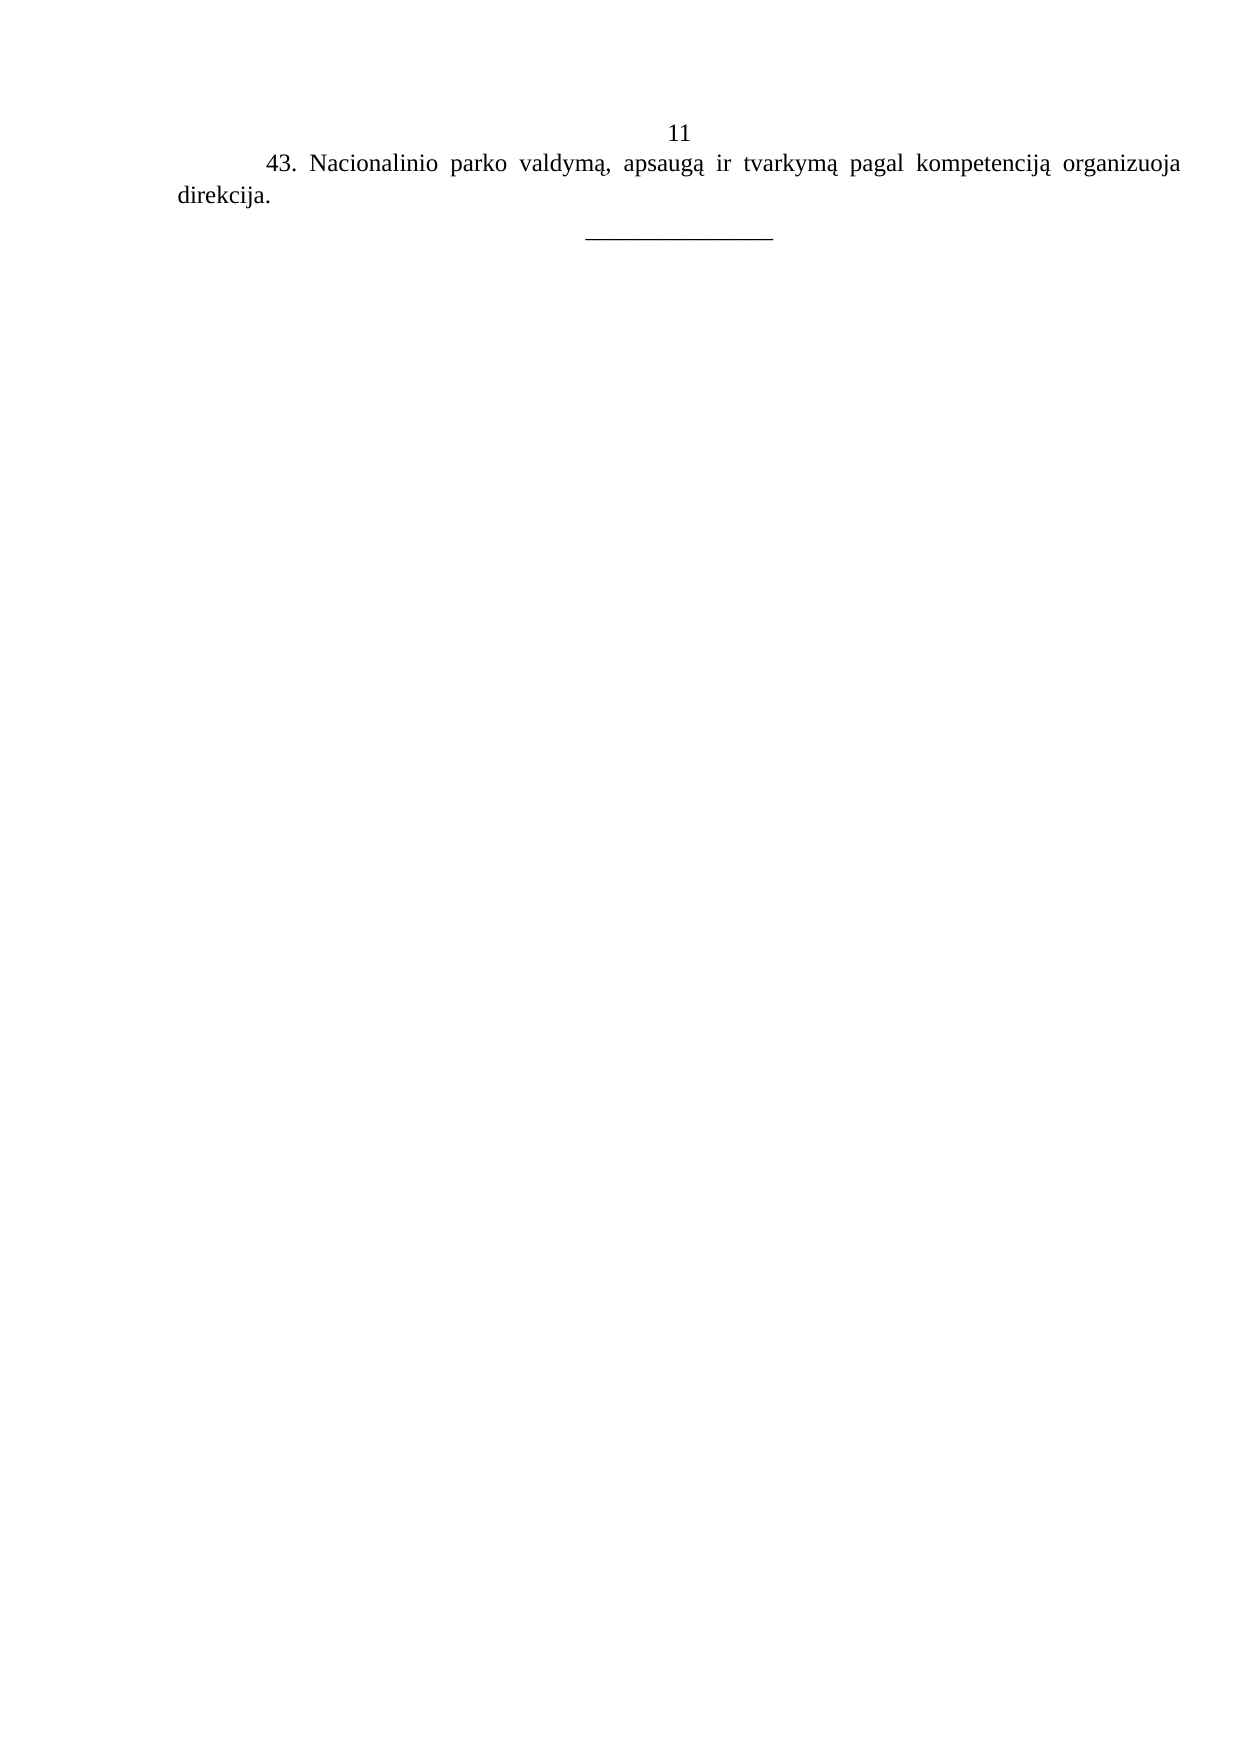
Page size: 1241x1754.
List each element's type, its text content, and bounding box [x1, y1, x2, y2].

text _______________ [177, 214, 1181, 242]
text 43. Nacionalinio parko valdymą, apsaugą ir tvarkymą pagal kompetenciją organizuoja direkcija. [177, 148, 1181, 209]
